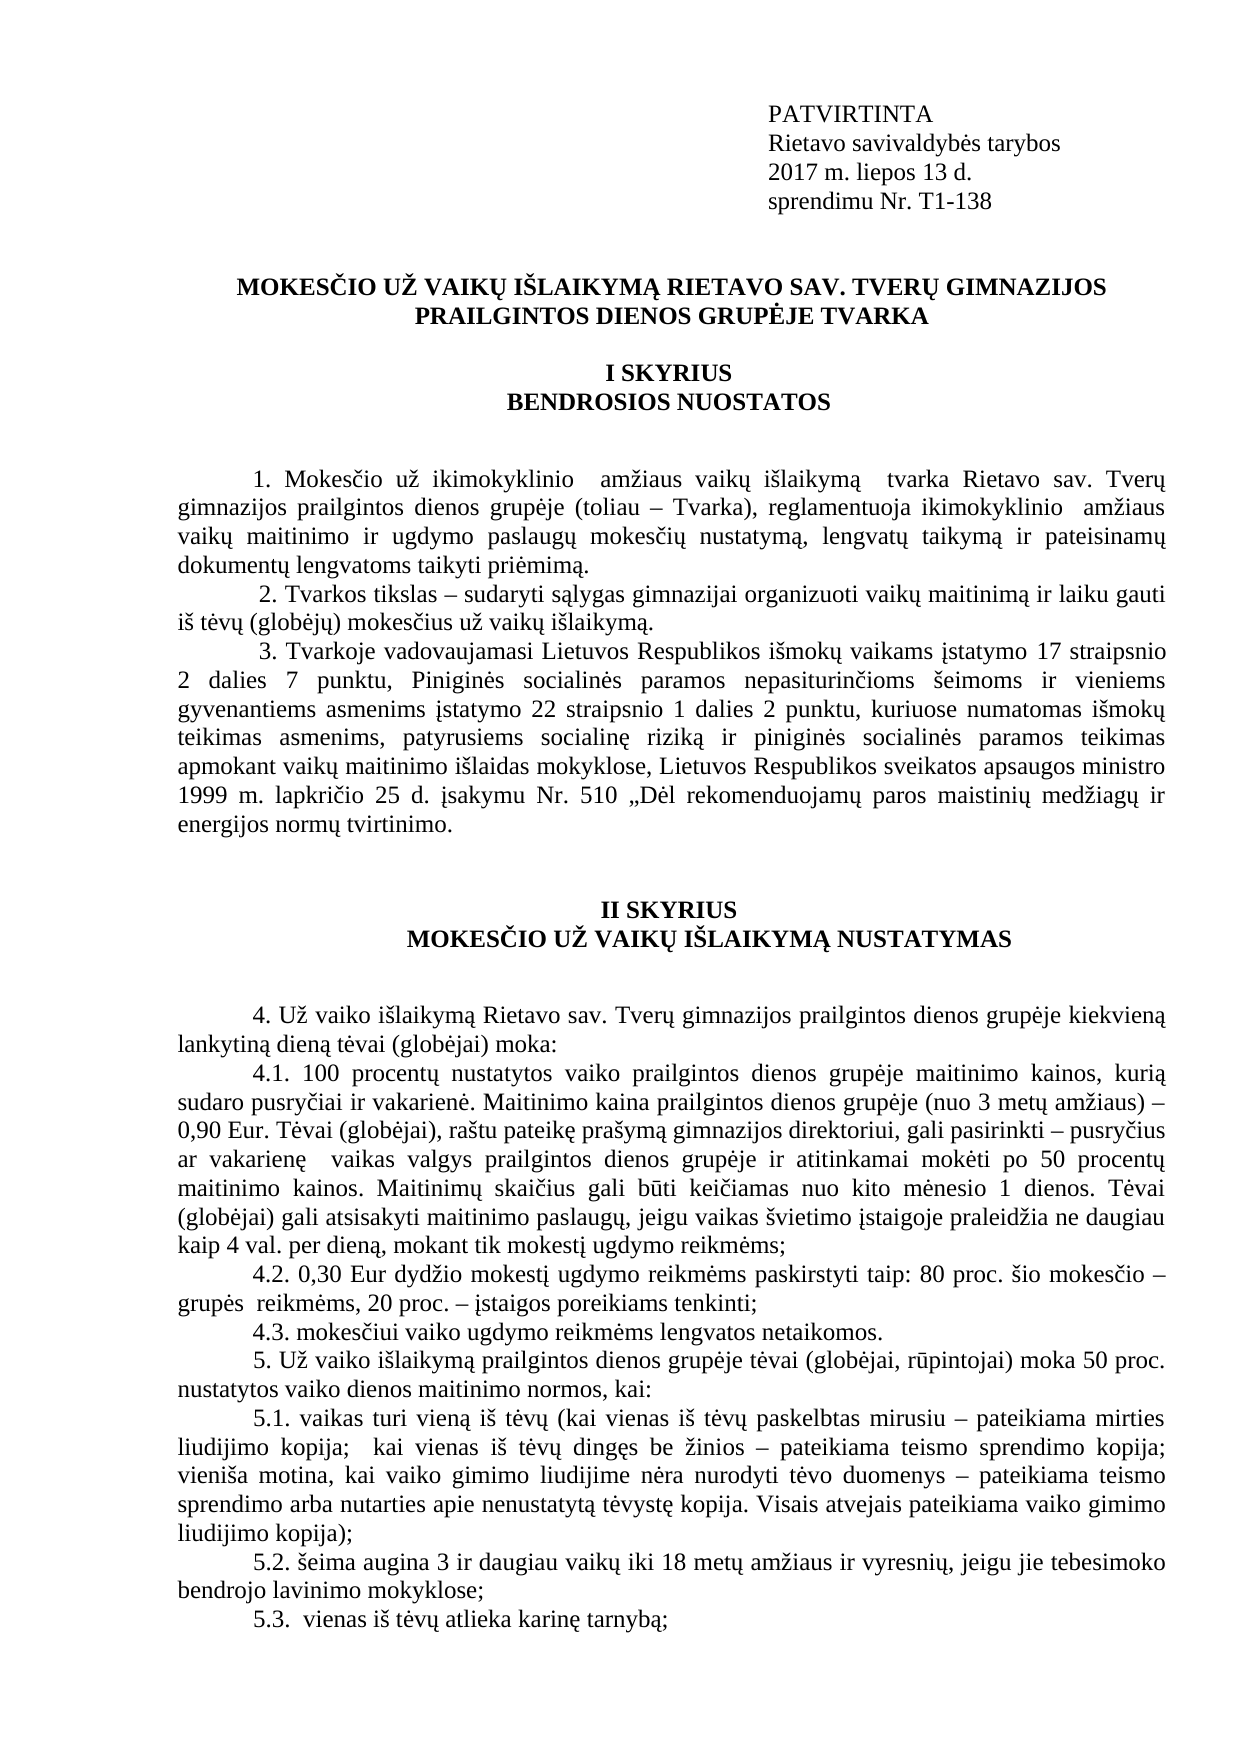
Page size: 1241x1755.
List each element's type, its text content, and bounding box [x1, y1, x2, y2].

text 5.3. vienas iš tėvų atlieka karinę tarnybą; [177, 1604, 1167, 1633]
text 5.1. vaikas turi vieną iš tėvų (kai vienas iš tėvų paskelbtas mirusiu – pateikiama mirties liudijimo kopija; kai vienas iš tėvų dingęs be žinios – pateikiama teismo sprendimo kopija; vieniša motina, kai vaiko gimimo liudijime nėra nurodyti tėvo duomenys – pateikiama teismo sprendimo arba nutarties apie nenustatytą tėvystę kopija. Visais atvejais pateikiama vaiko gimimo liudijimo kopija); [177, 1403, 1167, 1547]
text 4.2. 0,30 Eur dydžio mokestį ugdymo reikmėms paskirstyti taip: 80 proc. šio mokesčio – grupės reikmėms, 20 proc. – įstaigos poreikiams tenkinti; [177, 1259, 1167, 1317]
text 5.2. šeima augina 3 ir daugiau vaikų iki 18 metų amžiaus ir vyresnių, jeigu jie tebesimoko bendrojo lavinimo mokyklose; [177, 1547, 1167, 1604]
text 2. Tvarkos tikslas – sudaryti sąlygas gimnazijai organizuoti vaikų maitinimą ir laiku gauti iš tėvų (globėjų) mokesčius už vaikų išlaikymą. [177, 579, 1167, 636]
text 2017 m. liepos 13 d. [768, 157, 1167, 186]
text MOKESČIO UŽ VAIKŲ IŠLAIKYMĄ RIETAVO SAV. TVERŲ GIMNAZIJOS PRAILGINTOS DIENOS GRUPĖJE TVARKA [177, 272, 1167, 329]
text Rietavo savivaldybės tarybos [768, 128, 1167, 157]
text BENDROSIOS NUOSTATOS [177, 387, 1167, 416]
text 4. Už vaiko išlaikymą Rietavo sav. Tverų gimnazijos prailgintos dienos grupėje kiekvieną lankytiną dieną tėvai (globėjai) moka: [177, 1000, 1167, 1058]
text MOKESČIO UŽ VAIKŲ IŠLAIKYMĄ NUSTATYMAS [177, 924, 1167, 952]
text II SKYRIUS [177, 895, 1167, 924]
text 5. Už vaiko išlaikymą prailgintos dienos grupėje tėvai (globėjai, rūpintojai) moka 50 proc. nustatytos vaiko dienos maitinimo normos, kai: [177, 1345, 1167, 1403]
text 4.1. 100 procentų nustatytos vaiko prailgintos dienos grupėje maitinimo kainos, kurią sudaro pusryčiai ir vakarienė. Maitinimo kaina prailgintos dienos grupėje (nuo 3 metų amžiaus) – 0,90 Eur. Tėvai (globėjai), raštu pateikę prašymą gimnazijos direktoriui, gali pasirinkti – pusryčius ar vakarienę vaikas valgys prailgintos dienos grupėje ir atitinkamai mokėti po 50 procentų maitinimo kainos. Maitinimų skaičius gali būti keičiamas nuo kito mėnesio 1 dienos. Tėvai (globėjai) gali atsisakyti maitinimo paslaugų, jeigu vaikas švietimo įstaigoje praleidžia ne daugiau kaip 4 val. per dieną, mokant tik mokestį ugdymo reikmėms; [177, 1058, 1167, 1259]
text 3. Tvarkoje vadovaujamasi Lietuvos Respublikos išmokų vaikams įstatymo 17 straipsnio 2 dalies 7 punktu, Piniginės socialinės paramos nepasiturinčioms šeimoms ir vieniems gyvenantiems asmenims įstatymo 22 straipsnio 1 dalies 2 punktu, kuriuose numatomas išmokų teikimas asmenims, patyrusiems socialinę riziką ir piniginės socialinės paramos teikimas apmokant vaikų maitinimo išlaidas mokyklose, Lietuvos Respublikos sveikatos apsaugos ministro 1999 m. lapkričio 25 d. įsakymu Nr. 510 „Dėl rekomenduojamų paros maistinių medžiagų ir energijos normų tvirtinimo. [177, 636, 1167, 837]
text 1. Mokesčio už ikimokyklinio amžiaus vaikų išlaikymą tvarka Rietavo sav. Tverų gimnazijos prailgintos dienos grupėje (toliau – Tvarka), reglamentuoja ikimokyklinio amžiaus vaikų maitinimo ir ugdymo paslaugų mokesčių nustatymą, lengvatų taikymą ir pateisinamų dokumentų lengvatoms taikyti priėmimą. [177, 464, 1167, 579]
text 4.3. mokesčiui vaiko ugdymo reikmėms lengvatos netaikomos. [177, 1317, 1167, 1345]
text I SKYRIUS [177, 358, 1167, 387]
text PATVIRTINTA [768, 99, 1167, 128]
text sprendimu Nr. T1-138 [768, 186, 1167, 214]
